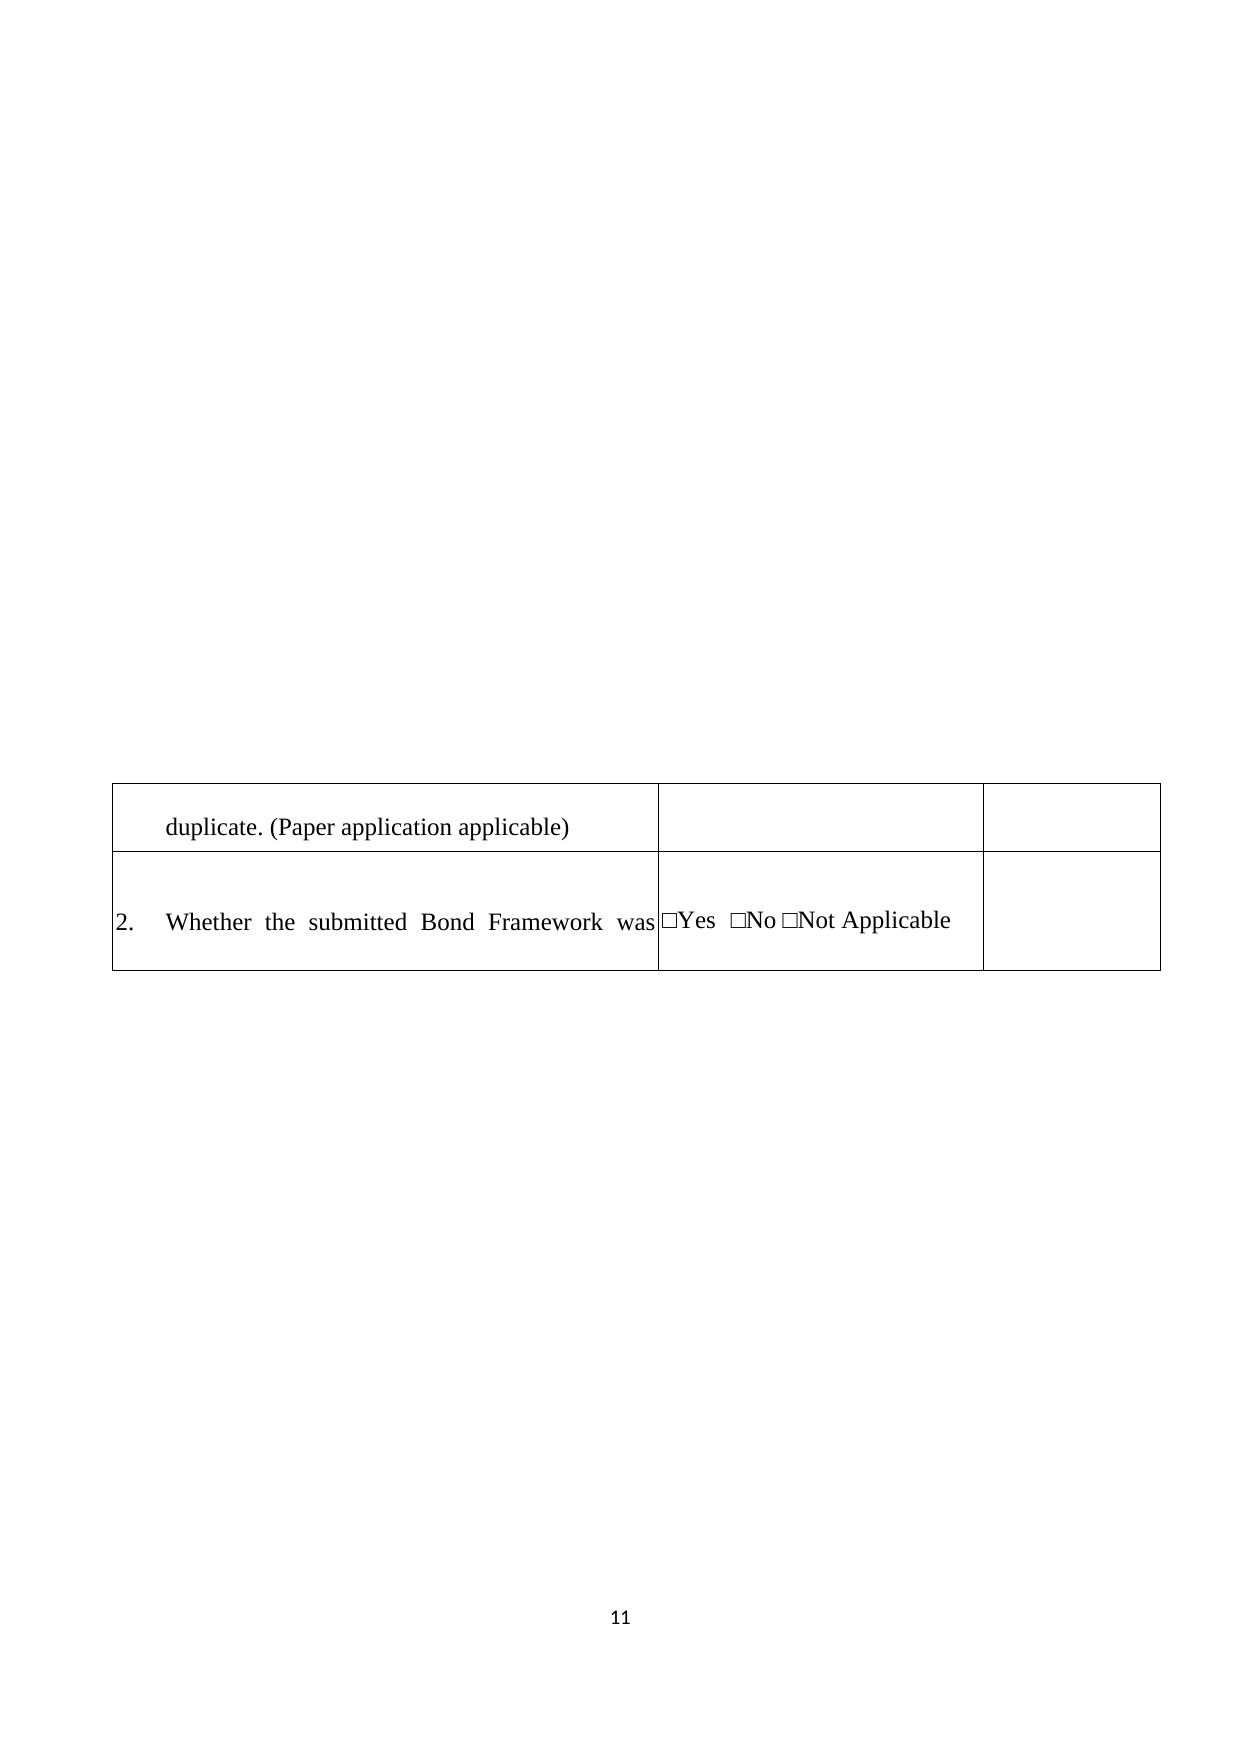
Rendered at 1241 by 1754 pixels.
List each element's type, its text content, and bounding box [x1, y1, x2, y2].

table_cell Whether the submitted Bond Framework was [113, 852, 658, 970]
table_cell [984, 852, 1160, 970]
table_cell □Yes □No □Not Applicable [659, 852, 983, 970]
table_cell [984, 784, 1160, 851]
table_cell duplicate. (Paper application applicable) [113, 784, 658, 851]
table_cell [659, 784, 983, 851]
